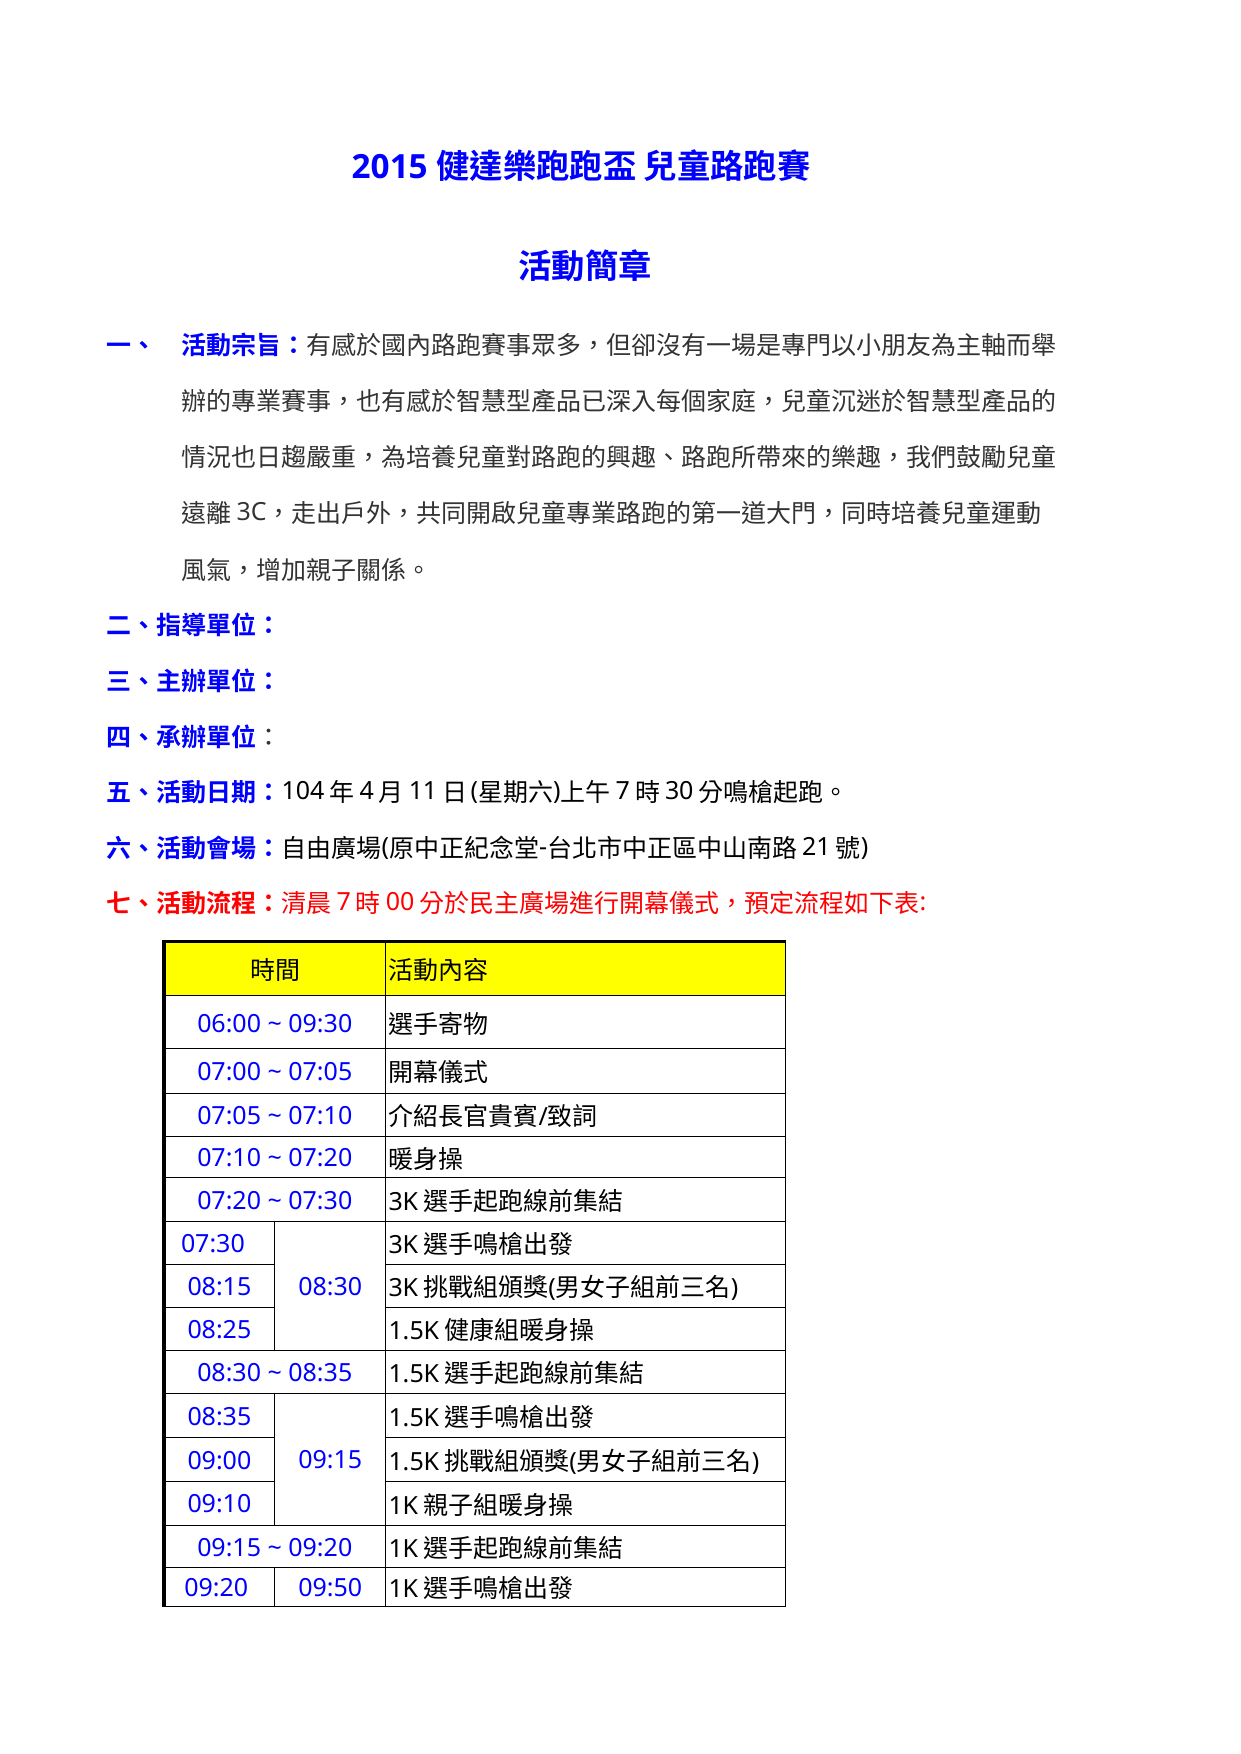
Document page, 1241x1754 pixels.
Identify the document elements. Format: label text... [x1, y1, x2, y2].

table_cell 07:10 ~ 07:20 [166, 1137, 385, 1177]
table_cell 暖身操 [386, 1137, 785, 1177]
table_cell 07:05 ~ 07:10 [166, 1094, 385, 1136]
text 活動簡章 [106, 226, 1063, 301]
table_cell 06:00 ~ 09:30 [166, 996, 385, 1048]
table_cell 09:20 [166, 1568, 274, 1606]
table_cell 07:30 [166, 1222, 274, 1264]
table_cell 3K選手起跑線前集結 [386, 1178, 785, 1221]
text 七、活動流程：清晨7時00分於民主廣場進行開幕儀式，預定流程如下表: [106, 884, 1063, 921]
table_cell 09:10 [166, 1482, 274, 1524]
table_cell 09:15 [275, 1394, 385, 1524]
table_cell 1.5K選手鳴槍出發 [386, 1394, 785, 1437]
table_cell 1K親子組暖身操 [386, 1482, 785, 1524]
table_cell 1K選手起跑線前集結 [386, 1526, 785, 1567]
table_cell 08:15 [166, 1265, 274, 1307]
text 四、承辦單位： [106, 717, 1063, 754]
table_cell 選手寄物 [386, 996, 785, 1048]
table_cell 07:20 ~ 07:30 [166, 1178, 385, 1221]
table_cell 介紹長官貴賓/致詞 [386, 1094, 785, 1136]
list 活動宗旨：有感於國內路跑賽事眾多，但卻沒有一場是專門以小朋友為主軸而舉辦的專業賽事，也有感於智慧型產品已深入每個家庭，兒童沉迷於智慧型產品的情況也日趨嚴重，為培養兒童對路跑的興趣、路跑所帶來的樂趣，我們鼓勵兒童遠離3C，走出戶外，共同開啟兒童專業路跑的第一道大門，同時培養兒童運動風氣，增加親子關係。 [106, 325, 1063, 588]
table_cell 1.5K挑戰組頒獎(男女子組前三名) [386, 1438, 785, 1481]
table_cell 08:25 [166, 1308, 274, 1350]
table_header 活動內容 [386, 943, 785, 995]
table_cell 1.5K選手起跑線前集結 [386, 1351, 785, 1393]
table_cell 07:00 ~ 07:05 [166, 1049, 385, 1093]
table_cell 1K選手鳴槍出發 [386, 1568, 785, 1606]
table_cell 3K挑戰組頒獎(男女子組前三名) [386, 1265, 785, 1307]
text 三、主辦單位： [106, 661, 1063, 699]
table_cell 開幕儀式 [386, 1049, 785, 1093]
table_header 時間 [166, 943, 385, 995]
text 2015 健達樂跑跑盃 兒童路跑賽 [106, 127, 1063, 202]
table_cell 1.5K健康組暖身操 [386, 1308, 785, 1350]
table_cell 08:30 ~ 08:35 [166, 1351, 385, 1393]
text 六、活動會場：自由廣場(原中正紀念堂-台北市中正區中山南路21號) [106, 828, 1063, 866]
table_cell 08:35 [166, 1394, 274, 1437]
table_cell 08:30 [275, 1222, 385, 1350]
table_cell 09:50 [275, 1568, 385, 1606]
text 五、活動日期：104年4月11日(星期六)上午7時30分鳴槍起跑。 [106, 773, 1063, 810]
table_cell 09:15 ~ 09:20 [166, 1526, 385, 1567]
table_cell 09:00 [166, 1438, 274, 1481]
table_cell 3K選手鳴槍出發 [386, 1222, 785, 1264]
text 二、指導單位： [106, 606, 1063, 643]
